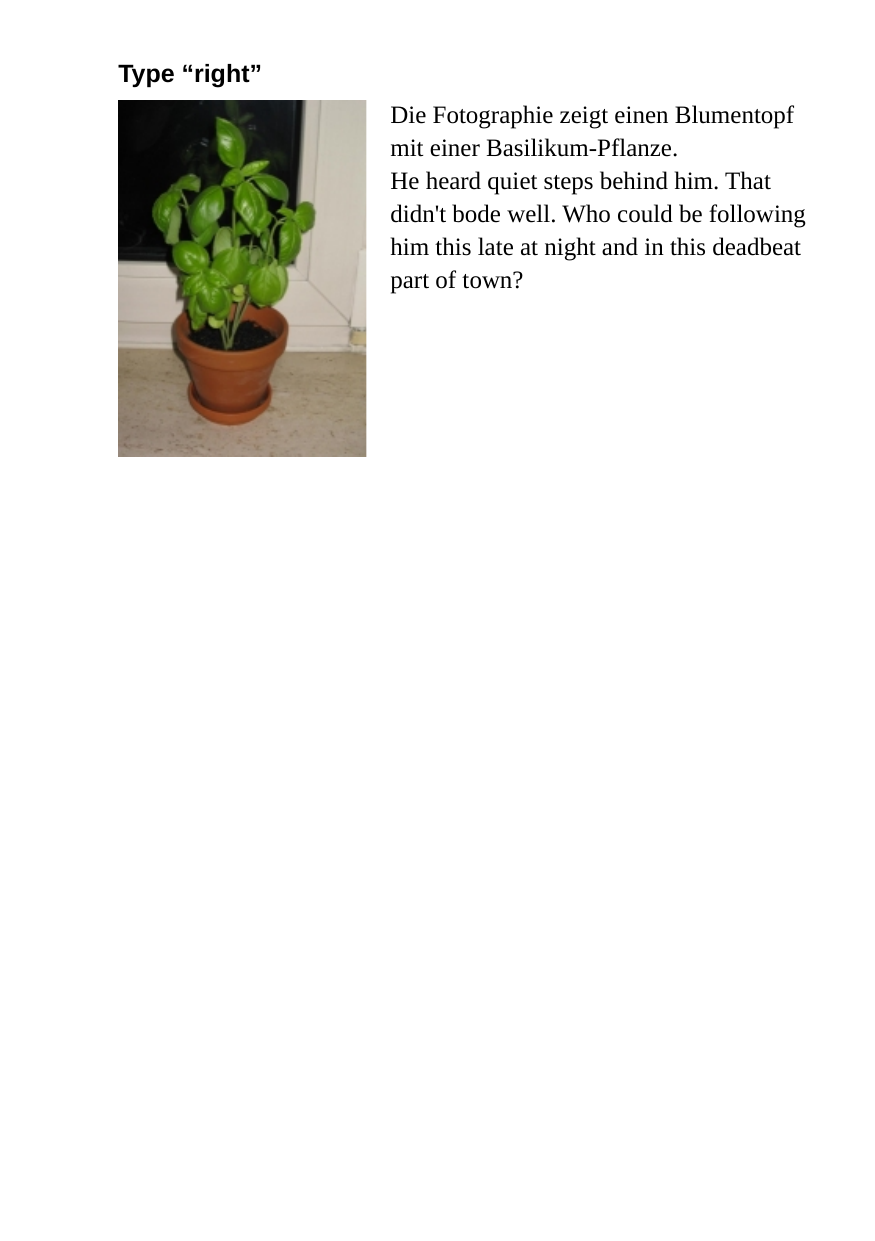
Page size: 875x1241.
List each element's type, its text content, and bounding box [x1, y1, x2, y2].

picture [118, 100, 367, 457]
subtitle Type “right” [118, 59, 815, 88]
text Die Fotographie zeigt einen Blumentopf mit einer Basilikum-Pflanze. He heard quiet steps behind him. That didn't bode well. Who could be following him this late at night and in this deadbeat part of town? [367, 100, 815, 294]
